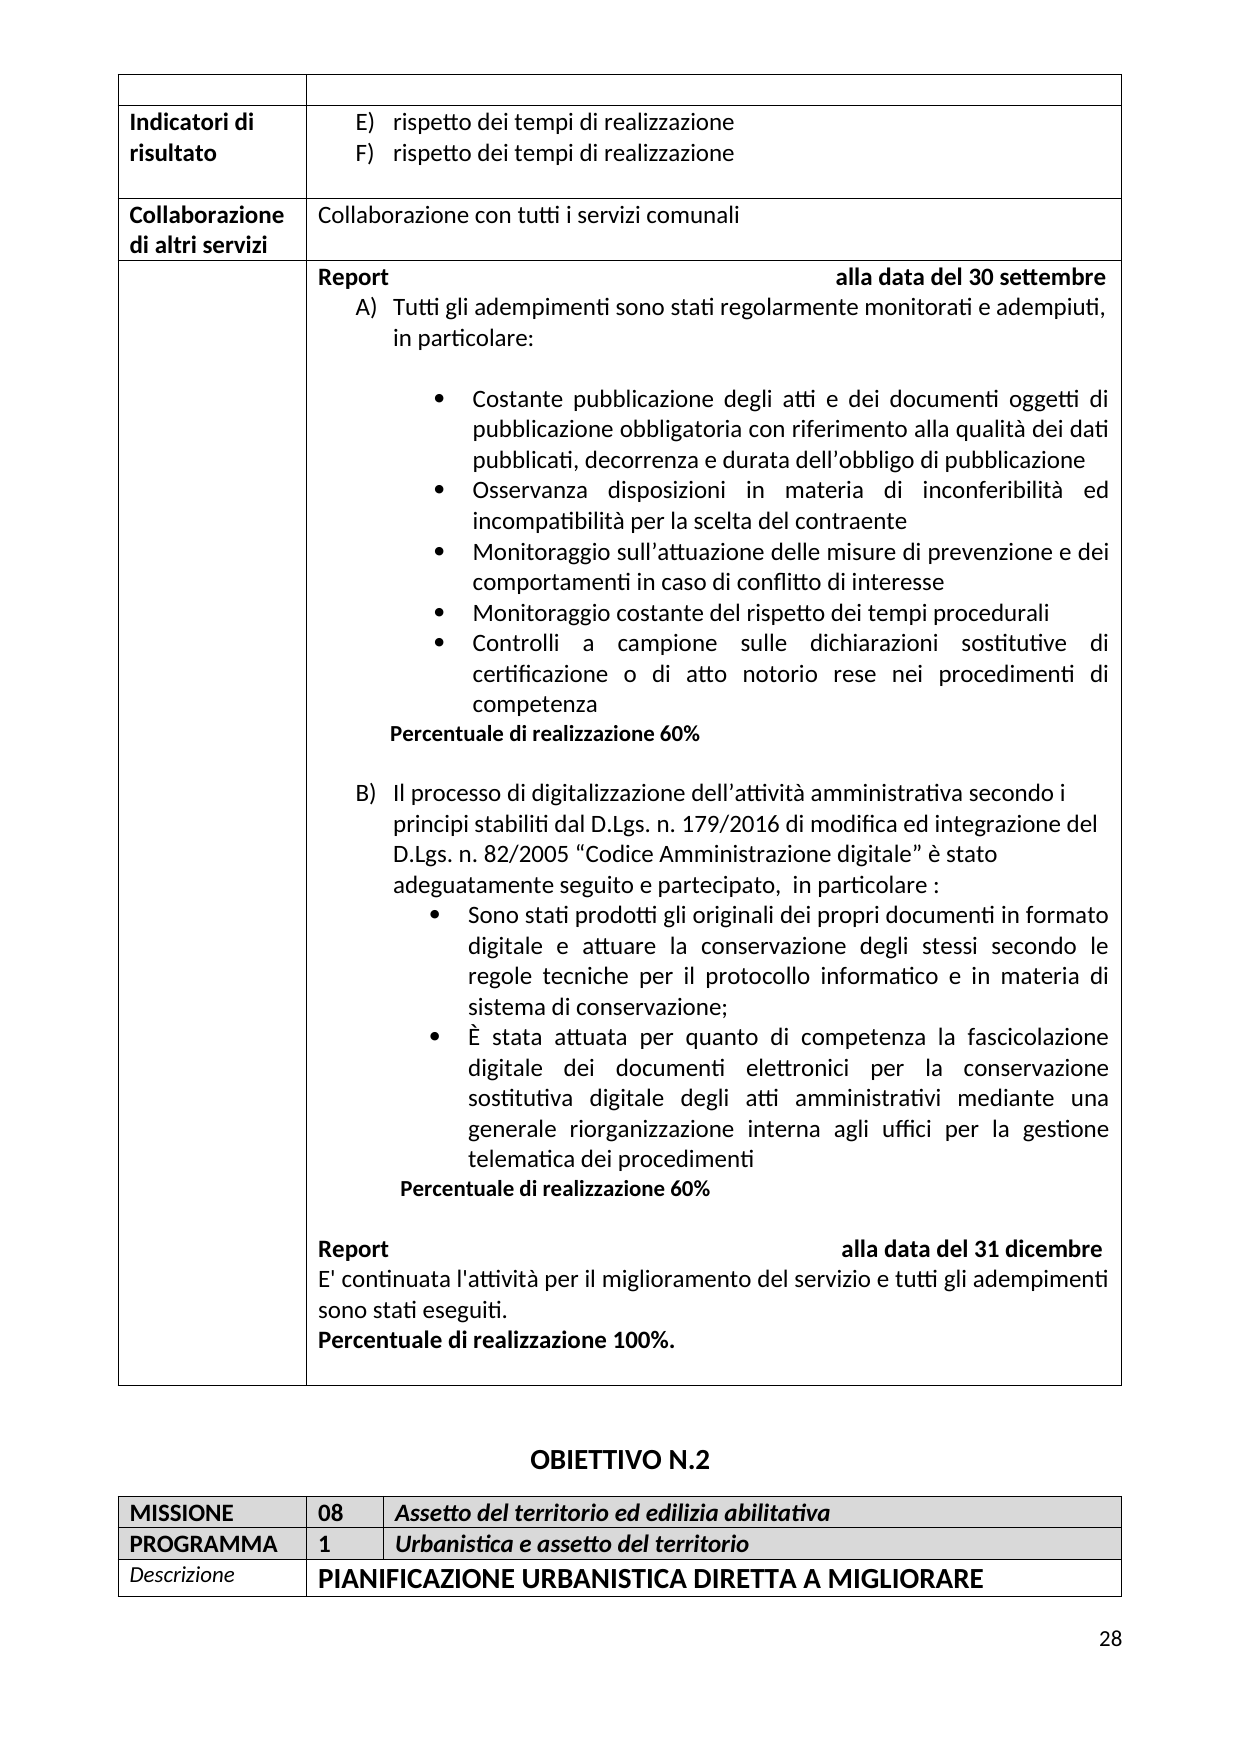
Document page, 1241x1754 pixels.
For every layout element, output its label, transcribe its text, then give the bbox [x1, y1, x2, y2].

table_header 08 [307, 1497, 383, 1527]
table_cell rispetto dei tempi di realizzazione rispetto dei tempi di realizzazione [307, 106, 1121, 198]
table_cell [119, 75, 306, 105]
table_cell Descrizione [119, 1560, 306, 1596]
table_cell Urbanistica e assetto del territorio [384, 1528, 1121, 1559]
table_cell Indicatori di risultato [119, 106, 306, 198]
table_cell Report alla data del 30 settembre Tutti gli adempimenti sono stati regolarmente monitorati e adempiuti, in particolare: Costante pubblicazione degli atti e dei documenti oggetti di pubblicazione obbligatoria con riferimento alla qualità dei dati pubblicati, decorrenza e durata dell’obbligo di pubblicazione Osservanza disposizioni in materia di inconferibilità ed incompatibilità per la scelta del contraente Monitoraggio sull’attuazione delle misure di prevenzione e dei comportamenti in caso di conflitto di interesse Monitoraggio costante del rispetto dei tempi procedurali Controlli a campione sulle dichiarazioni sostitutive di certificazione o di atto notorio rese nei procedimenti di competenza Percentuale di realizzazione 60% Il processo di digitalizzazione dell’attività amministrativa secondo i principi stabiliti dal D.Lgs. n. 179/2016 di modifica ed integrazione del D.Lgs. n. 82/2005 “Codice Amministrazione digitale” è stato adeguatamente seguito e partecipato, in particolare : Sono stati prodotti gli originali dei propri documenti in formato digitale e attuare la conservazione degli stessi secondo le regole tecniche per il protocollo informatico e in materia di sistema di conservazione; È stata attuata per quanto di competenza la fascicolazione digitale dei documenti elettronici per la conservazione sostitutiva digitale degli atti amministrativi mediante una generale riorganizzazione interna agli uffici per la gestione telematica dei procedimenti Percentuale di realizzazione 60% Report alla data del 31 dicembre E' continuata l'attività per il miglioramento del servizio e tutti gli adempimenti sono stati eseguiti. Percentuale di realizzazione 100%. [307, 261, 1121, 1385]
table_cell PIANIFICAZIONE URBANISTICA DIRETTA A MIGLIORARE [307, 1560, 1121, 1596]
table_cell [307, 75, 1121, 105]
table_cell PROGRAMMA [119, 1528, 306, 1559]
text OBIETTIVO N.2 [118, 1441, 1122, 1477]
table_cell [119, 261, 306, 1385]
table_header Assetto del territorio ed edilizia abilitativa [384, 1497, 1121, 1527]
table_cell Collaborazione di altri servizi [119, 199, 306, 260]
table_cell Collaborazione con tutti i servizi comunali [307, 199, 1121, 260]
table_header MISSIONE [119, 1497, 306, 1527]
table_cell 1 [307, 1528, 383, 1559]
